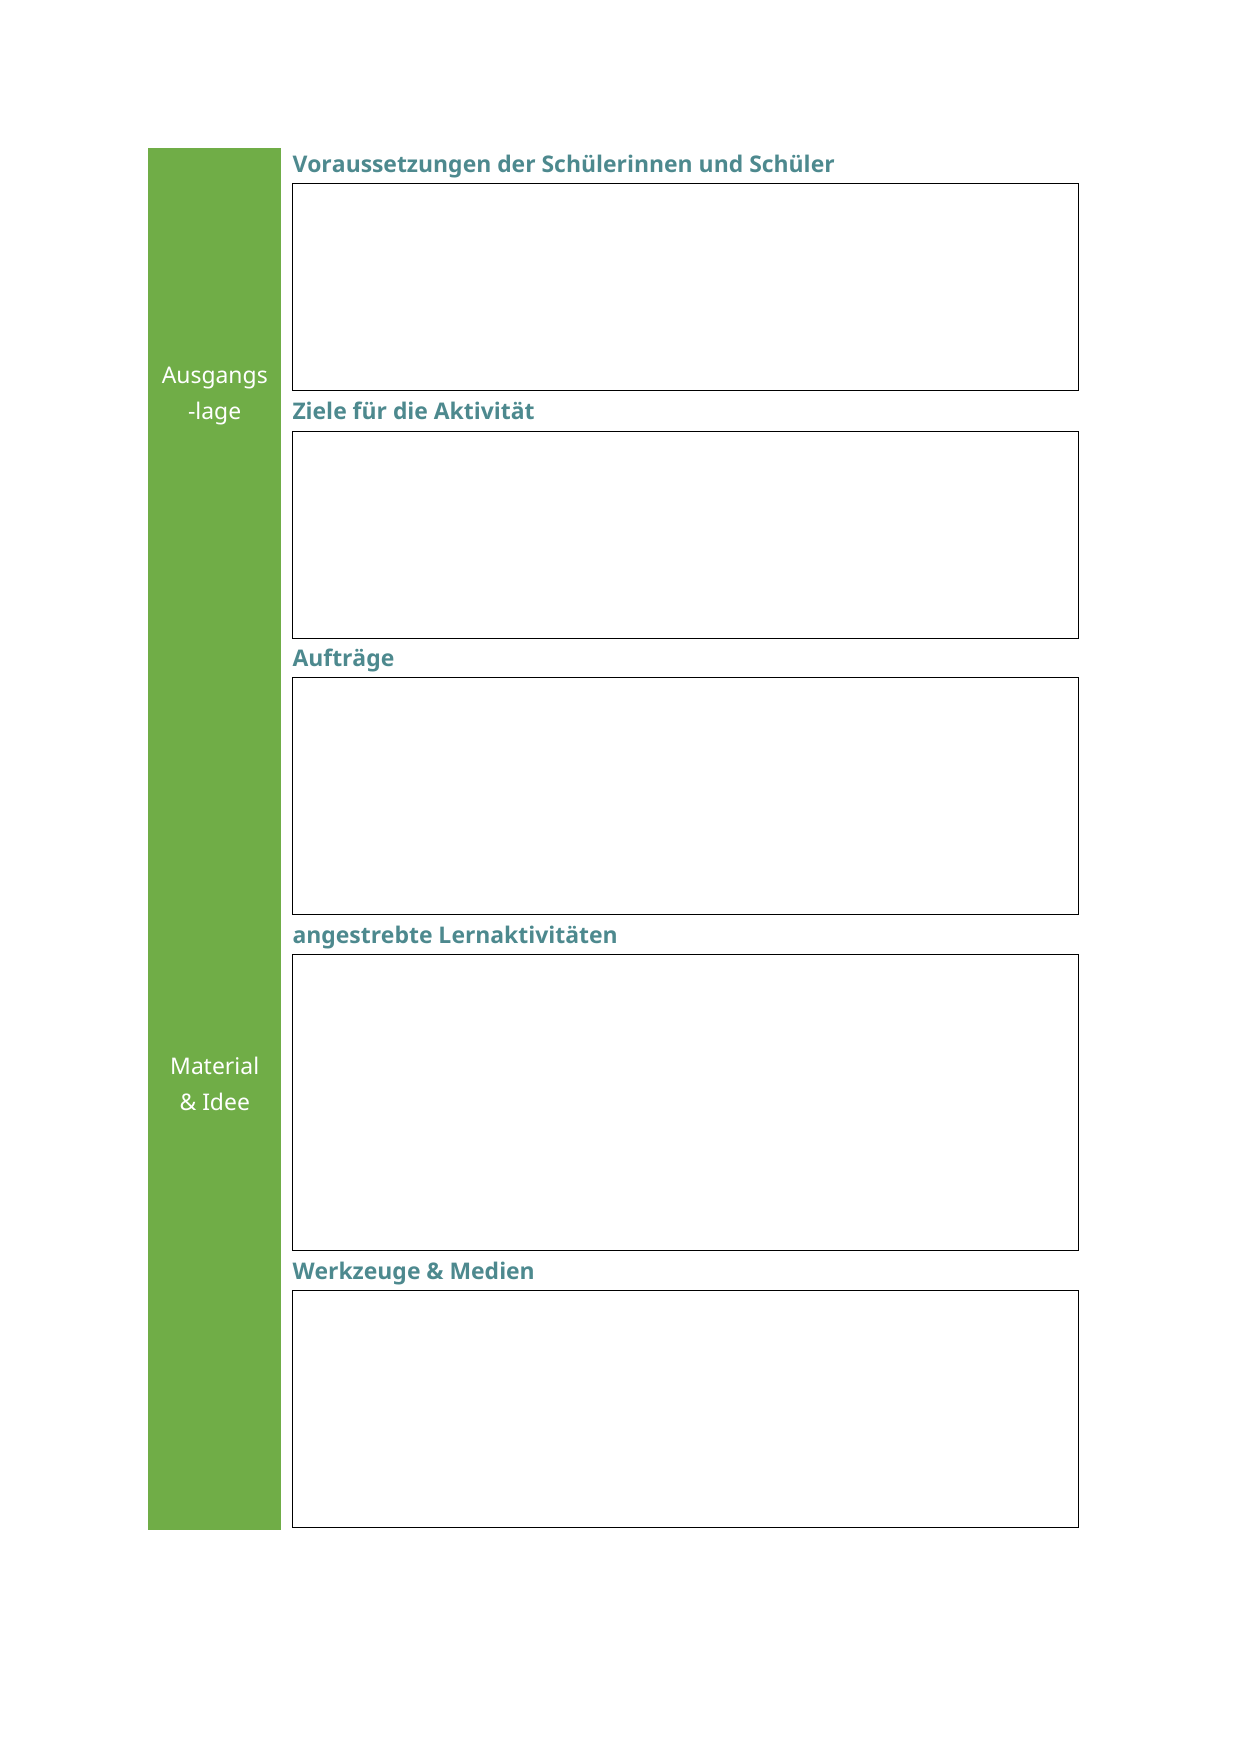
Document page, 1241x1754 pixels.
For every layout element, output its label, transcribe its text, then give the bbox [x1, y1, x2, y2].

table_cell Aufträge angestrebte Lernaktivitäten Werkzeuge & Medien [281, 642, 1093, 1530]
table_cell Voraussetzungen der Schülerinnen und Schüler Ziele für die Aktivität [281, 148, 1093, 642]
table_cell Ausgangs-lage [148, 148, 281, 642]
table_cell Material & Idee [148, 642, 281, 1530]
